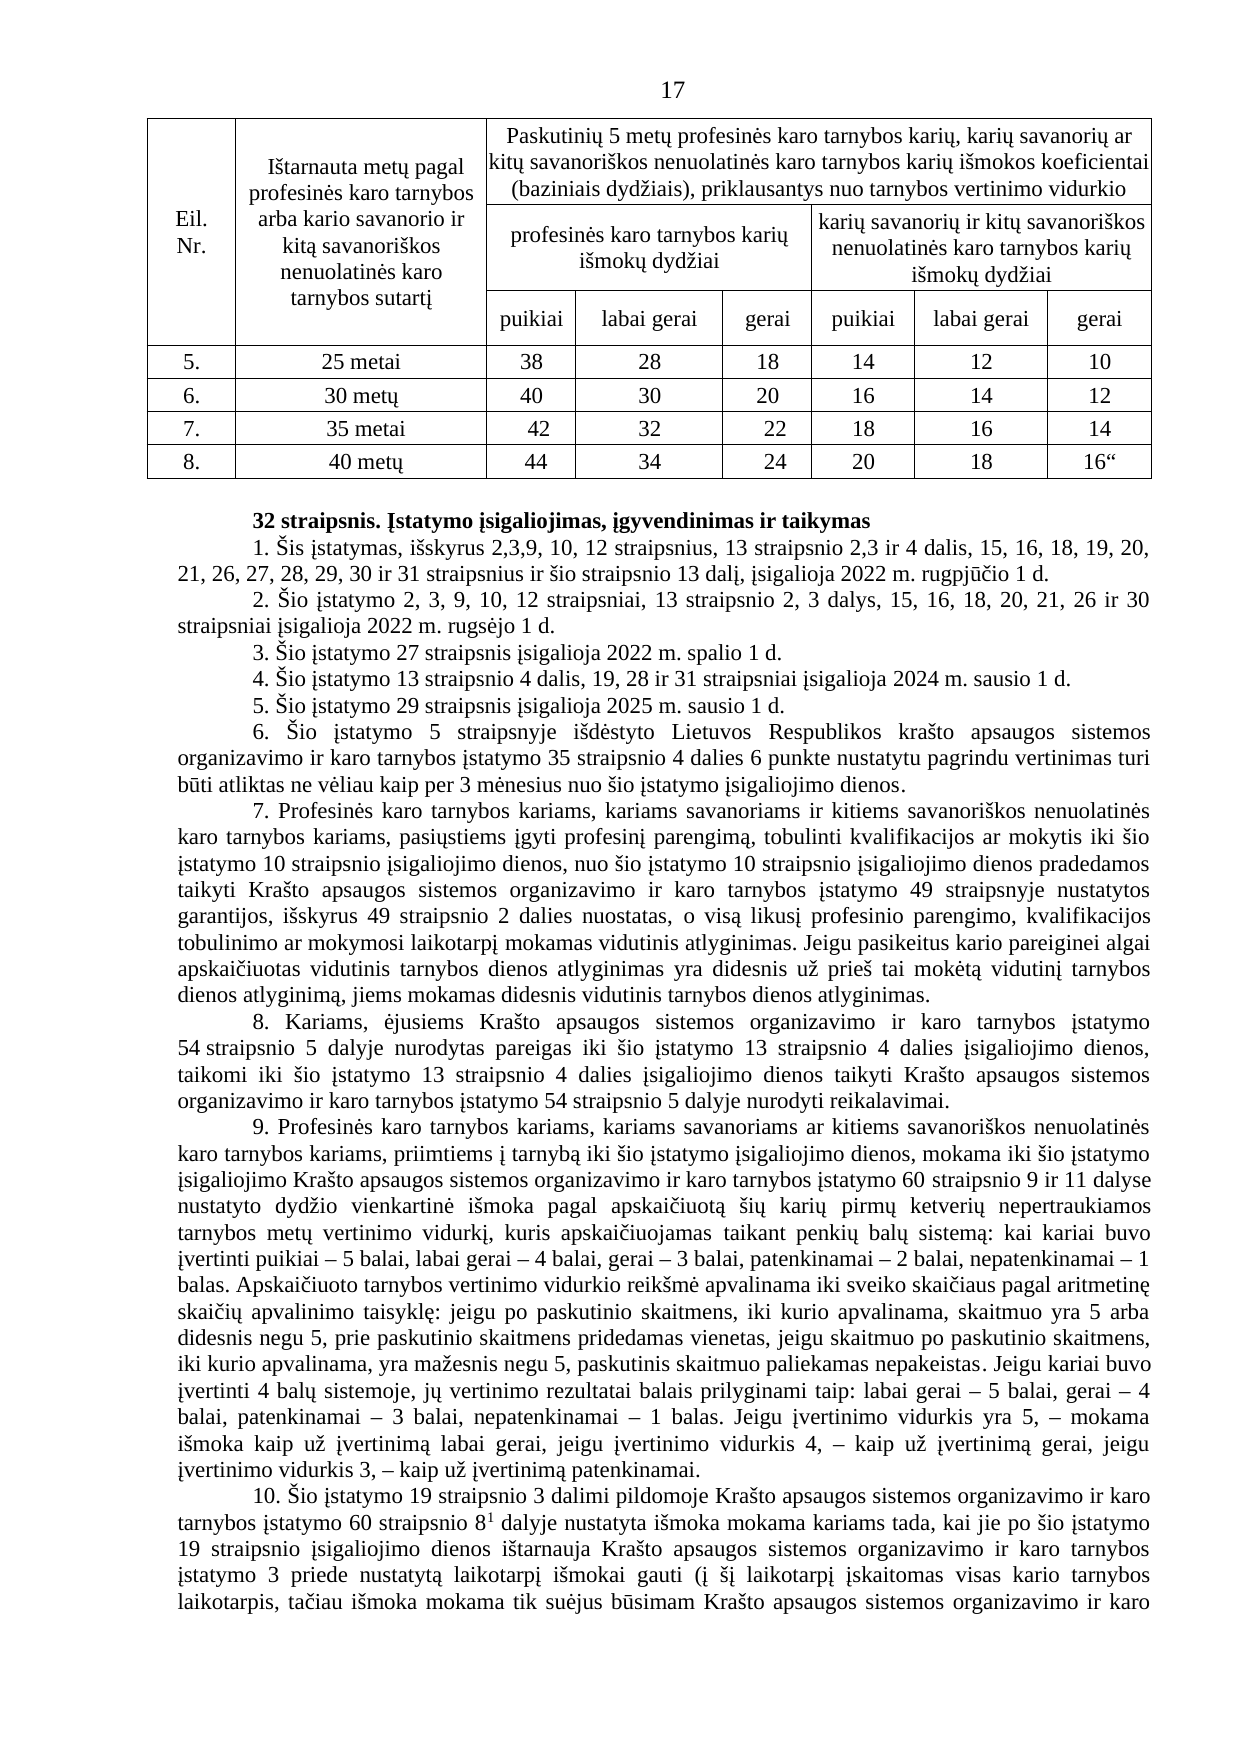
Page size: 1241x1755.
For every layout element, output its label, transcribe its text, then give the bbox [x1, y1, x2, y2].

table_cell 8. [148, 445, 235, 477]
table_cell labai gerai [915, 291, 1047, 344]
table_cell karių savanorių ir kitų savanoriškos nenuolatinės karo tarnybos karių išmokų dydžiai [812, 205, 1151, 290]
text 6. Šio įstatymo 5 straipsnyje išdėstyto Lietuvos Respublikos krašto apsaugos sistemos organizavimo ir karo tarnybos įstatymo 35 straipsnio 4 dalies 6 punkte nustatytu pagrindu vertinimas turi būti atliktas ne vėliau kaip per 3 mėnesius nuo šio įstatymo įsigaliojimo dienos. [177, 718, 1152, 797]
table_cell 35 metai [236, 412, 486, 444]
table_cell 16 [915, 412, 1047, 444]
table_header Eil. Nr. [148, 119, 235, 344]
table_cell 18 [723, 346, 811, 378]
table_cell 25 metai [236, 346, 486, 378]
table_cell 24 [723, 445, 811, 477]
table_cell 16“ [1048, 445, 1151, 477]
table_cell puikiai [487, 291, 575, 344]
text 1. Šis įstatymas, išskyrus 2,3,9, 10, 12 straipsnius, 13 straipsnio 2,3 ir 4 dalis, 15, 16, 18, 19, 20, 21, 26, 27, 28, 29, 30 ir 31 straipsnius ir šio straipsnio 13 dalį, įsigalioja 2022 m. rugpjūčio 1 d. [177, 533, 1152, 586]
table_cell 14 [812, 346, 914, 378]
text 8. Kariams, ėjusiems Krašto apsaugos sistemos organizavimo ir karo tarnybos įstatymo 54 straipsnio 5 dalyje nurodytas pareigas iki šio įstatymo 13 straipsnio 4 dalies įsigaliojimo dienos, taikomi iki šio įstatymo 13 straipsnio 4 dalies įsigaliojimo dienos taikyti Krašto apsaugos sistemos organizavimo ir karo tarnybos įstatymo 54 straipsnio 5 dalyje nurodyti reikalavimai. [177, 1008, 1152, 1113]
table_cell 14 [915, 379, 1047, 411]
table_cell 30 [576, 379, 722, 411]
table_cell 18 [812, 412, 914, 444]
text 2. Šio įstatymo 2, 3, 9, 10, 12 straipsniai, 13 straipsnio 2, 3 dalys, 15, 16, 18, 20, 21, 26 ir 30 straipsniai įsigalioja 2022 m. rugsėjo 1 d. [177, 586, 1152, 639]
table_cell 14 [1048, 412, 1151, 444]
table_header Paskutinių 5 metų profesinės karo tarnybos karių, karių savanorių ar kitų savanoriškos nenuolatinės karo tarnybos karių išmokos koeficientai (baziniais dydžiais), priklausantys nuo tarnybos vertinimo vidurkio [487, 119, 1151, 204]
table_cell 44 [487, 445, 575, 477]
text 32 straipsnis. Įstatymo įsigaliojimas, įgyvendinimas ir taikymas [177, 507, 1152, 533]
table_cell 40 [487, 379, 575, 411]
table_cell 40 metų [236, 445, 486, 477]
table_cell 38 [487, 346, 575, 378]
table_cell 7. [148, 412, 235, 444]
table_cell 10 [1048, 346, 1151, 378]
table_cell 32 [576, 412, 722, 444]
text 7. Profesinės karo tarnybos kariams, kariams savanoriams ir kitiems savanoriškos nenuolatinės karo tarnybos kariams, pasiųstiems įgyti profesinį parengimą, tobulinti kvalifikacijos ar mokytis iki šio įstatymo 10 straipsnio įsigaliojimo dienos, nuo šio įstatymo 10 straipsnio įsigaliojimo dienos pradedamos taikyti Krašto apsaugos sistemos organizavimo ir karo tarnybos įstatymo 49 straipsnyje nustatytos garantijos, išskyrus 49 straipsnio 2 dalies nuostatas, o visą likusį profesinio parengimo, kvalifikacijos tobulinimo ar mokymosi laikotarpį mokamas vidutinis atlyginimas. Jeigu pasikeitus kario pareiginei algai apskaičiuotas vidutinis tarnybos dienos atlyginimas yra didesnis už prieš tai mokėtą vidutinį tarnybos dienos atlyginimą, jiems mokamas didesnis vidutinis tarnybos dienos atlyginimas. [177, 797, 1152, 1008]
table_cell 42 [487, 412, 575, 444]
table_cell gerai [1048, 291, 1151, 344]
table_cell 20 [812, 445, 914, 477]
table_cell 30 metų [236, 379, 486, 411]
table_cell 22 [723, 412, 811, 444]
table_cell 12 [915, 346, 1047, 378]
table_cell labai gerai [576, 291, 722, 344]
table_cell puikiai [812, 291, 914, 344]
table_cell gerai [723, 291, 811, 344]
text 5. Šio įstatymo 29 straipsnis įsigalioja 2025 m. sausio 1 d. [177, 692, 1152, 718]
text 4. Šio įstatymo 13 straipsnio 4 dalis, 19, 28 ir 31 straipsniai įsigalioja 2024 m. sausio 1 d. [177, 665, 1152, 692]
table_cell 28 [576, 346, 722, 378]
table_cell 16 [812, 379, 914, 411]
table_cell 5. [148, 346, 235, 378]
table_cell 20 [723, 379, 811, 411]
text 9. Profesinės karo tarnybos kariams, kariams savanoriams ar kitiems savanoriškos nenuolatinės karo tarnybos kariams, priimtiems į tarnybą iki šio įstatymo įsigaliojimo dienos, mokama iki šio įstatymo įsigaliojimo Krašto apsaugos sistemos organizavimo ir karo tarnybos įstatymo 60 straipsnio 9 ir 11 dalyse nustatyto dydžio vienkartinė išmoka pagal apskaičiuotą šių karių pirmų ketverių nepertraukiamos tarnybos metų vertinimo vidurkį, kuris apskaičiuojamas taikant penkių balų sistemą: kai kariai buvo įvertinti puikiai – 5 balai, labai gerai – 4 balai, gerai – 3 balai, patenkinamai – 2 balai, nepatenkinamai – 1 balas. Apskaičiuoto tarnybos vertinimo vidurkio reikšmė apvalinama iki sveiko skaičiaus pagal aritmetinę skaičių apvalinimo taisyklę: jeigu po paskutinio skaitmens, iki kurio apvalinama, skaitmuo yra 5 arba didesnis negu 5, prie paskutinio skaitmens pridedamas vienetas, jeigu skaitmuo po paskutinio skaitmens, iki kurio apvalinama, yra mažesnis negu 5, paskutinis skaitmuo paliekamas nepakeistas. Jeigu kariai buvo įvertinti 4 balų sistemoje, jų vertinimo rezultatai balais prilyginami taip: labai gerai – 5 balai, gerai – 4 balai, patenkinamai – 3 balai, nepatenkinamai – 1 balas. Jeigu įvertinimo vidurkis yra 5, – mokama išmoka kaip už įvertinimą labai gerai, jeigu įvertinimo vidurkis 4, – kaip už įvertinimą gerai, jeigu įvertinimo vidurkis 3, – kaip už įvertinimą patenkinamai. [177, 1113, 1152, 1482]
table_cell 12 [1048, 379, 1151, 411]
table_cell 18 [915, 445, 1047, 477]
table_header Ištarnauta metų pagal profesinės karo tarnybos arba kario savanorio ir kitą savanoriškos nenuolatinės karo tarnybos sutartį [236, 119, 486, 344]
table_cell profesinės karo tarnybos karių išmokų dydžiai [487, 205, 811, 290]
text 3. Šio įstatymo 27 straipsnis įsigalioja 2022 m. spalio 1 d. [177, 639, 1152, 665]
text 10. Šio įstatymo 19 straipsnio 3 dalimi pildomoje Krašto apsaugos sistemos organizavimo ir karo tarnybos įstatymo 60 straipsnio 81 dalyje nustatyta išmoka mokama kariams tada, kai jie po šio įstatymo 19 straipsnio įsigaliojimo dienos ištarnauja Krašto apsaugos sistemos organizavimo ir karo tarnybos įstatymo 3 priede nustatytą laikotarpį išmokai gauti (į šį laikotarpį įskaitomas visas kario tarnybos laikotarpis, tačiau išmoka mokama tik suėjus būsimam Krašto apsaugos sistemos organizavimo ir karo [177, 1482, 1152, 1614]
table_cell 34 [576, 445, 722, 477]
table_cell 6. [148, 379, 235, 411]
